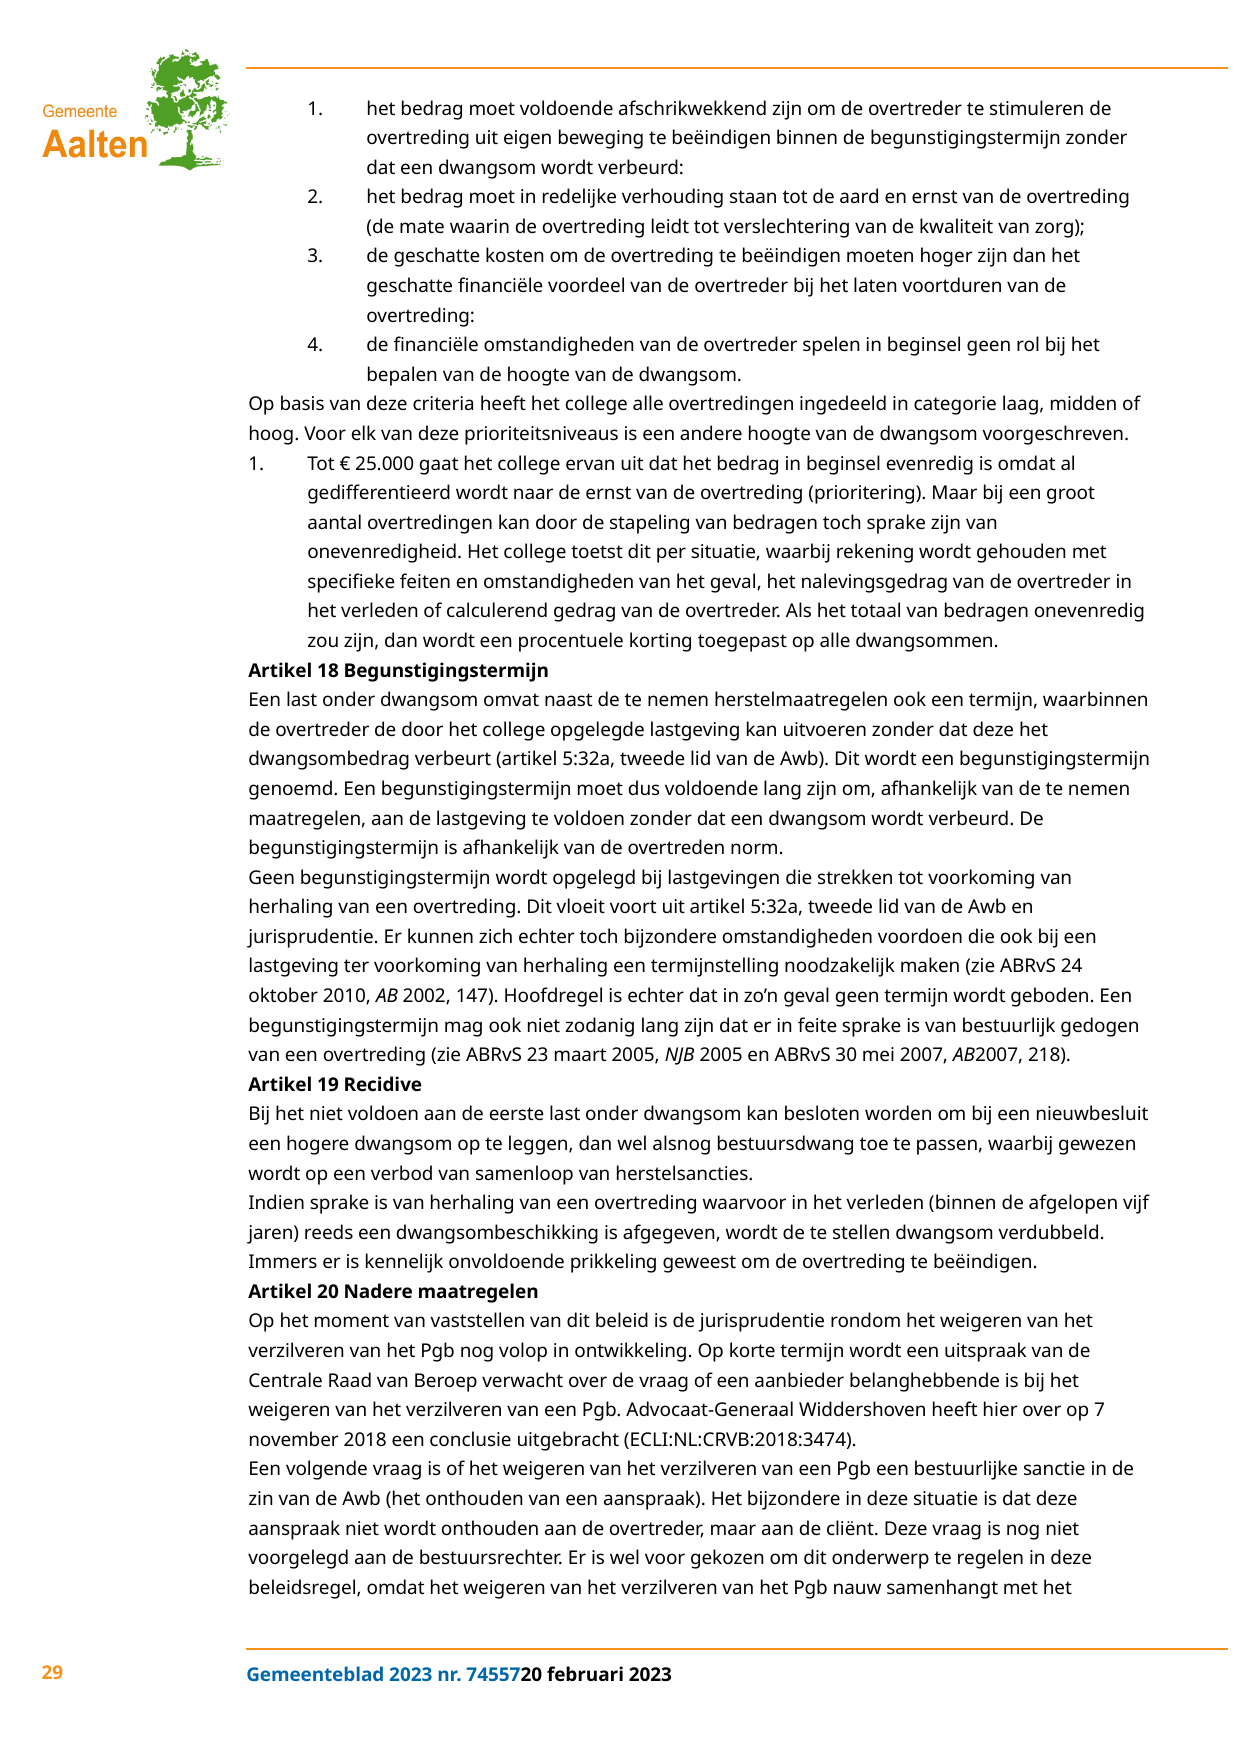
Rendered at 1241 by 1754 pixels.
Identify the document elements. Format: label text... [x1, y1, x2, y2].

text Op het moment van vaststellen van dit beleid is de jurisprudentie rondom het weigeren van het verzilveren van het Pgb nog volop in ontwikkeling. Op korte termijn wordt een uitspraak van de Centrale Raad van Beroep verwacht over de vraag of een aanbieder belanghebbende is bij het weigeren van het verzilveren van een Pgb. Advocaat-Generaal Widdershoven heeft hier over op 7 november 2018 een conclusie uitgebracht (ECLI:NL:CRVB:2018:3474). [248, 1308, 1152, 1452]
list het bedrag moet voldoende afschrikwekkend zijn om de overtreder te stimuleren de overtreding uit eigen beweging te beëindigen binnen de begunstigingstermijn zonder dat een dwangsom wordt verbeurd: [307, 95, 1152, 180]
text Bij het niet voldoen aan de eerste last onder dwangsom kan besloten worden om bij een nieuwbesluit een hogere dwangsom op te leggen, dan wel alsnog bestuursdwang toe te passen, waarbij gewezen wordt op een verbod van samenloop van herstelsancties. [248, 1101, 1152, 1186]
list het bedrag moet in redelijke verhouding staan tot de aard en ernst van de overtreding (de mate waarin de overtreding leidt tot verslechtering van de kwaliteit van zorg); [307, 183, 1152, 239]
text Artikel 19 Recidive [248, 1071, 1152, 1097]
text Artikel 18 Begunstigingstermijn [248, 657, 1152, 683]
text Op basis van deze criteria heeft het college alle overtredingen ingedeeld in categorie laag, midden of hoog. Voor elk van deze prioriteitsniveaus is een andere hoogte van de dwangsom voorgeschreven. [248, 391, 1152, 446]
list de financiële omstandigheden van de overtreder spelen in beginsel geen rol bij het bepalen van de hoogte van de dwangsom. [307, 331, 1152, 387]
text Een volgende vraag is of het weigeren van het verzilveren van een Pgb een bestuurlijke sanctie in de zin van de Awb (het onthouden van een aanspraak). Het bijzondere in deze situatie is dat deze aanspraak niet wordt onthouden aan de overtreder, maar aan de cliënt. Deze vraag is nog niet voorgelegd aan de bestuursrechter. Er is wel voor gekozen om dit onderwerp te regelen in deze beleidsregel, omdat het weigeren van het verzilveren van het Pgb nauw samenhangt met het [248, 1456, 1152, 1600]
text Een last onder dwangsom omvat naast de te nemen herstelmaatregelen ook een termijn, waarbinnen de overtreder de door het college opgelegde lastgeving kan uitvoeren zonder dat deze het dwangsombedrag verbeurt (artikel 5:32a, tweede lid van de Awb). Dit wordt een begunstigingstermijn genoemd. Een begunstigingstermijn moet dus voldoende lang zijn om, afhankelijk van de te nemen maatregelen, aan de lastgeving te voldoen zonder dat een dwangsom wordt verbeurd. De begunstigingstermijn is afhankelijk van de overtreden norm. [248, 686, 1152, 860]
text Geen begunstigingstermijn wordt opgelegd bij lastgevingen die strekken tot voorkoming van herhaling van een overtreding. Dit vloeit voort uit artikel 5:32a, tweede lid van de Awb en jurisprudentie. Er kunnen zich echter toch bijzondere omstandigheden voordoen die ook bij een lastgeving ter voorkoming van herhaling een termijnstelling noodzakelijk maken (zie ABRvS 24 oktober 2010, AB 2002, 147). Hoofdregel is echter dat in zo’n geval geen termijn wordt geboden. Een begunstigingstermijn mag ook niet zodanig lang zijn dat er in feite sprake is van bestuurlijk gedogen van een overtreding (zie ABRvS 23 maart 2005, NJB 2005 en ABRvS 30 mei 2007, AB2007, 218). [248, 864, 1152, 1067]
text Artikel 20 Nadere maatregelen [248, 1278, 1152, 1304]
list de geschatte kosten om de overtreding te beëindigen moeten hoger zijn dan het geschatte financiële voordeel van de overtreder bij het laten voortduren van de overtreding: [307, 243, 1152, 328]
list Tot € 25.000 gaat het college ervan uit dat het bedrag in beginsel evenredig is omdat al gedifferentieerd wordt naar de ernst van de overtreding (prioritering). Maar bij een groot aantal overtredingen kan door de stapeling van bedragen toch sprake zijn van onevenredigheid. Het college toetst dit per situatie, waarbij rekening wordt gehouden met specifieke feiten en omstandigheden van het geval, het nalevingsgedrag van de overtreder in het verleden of calculerend gedrag van de overtreder. Als het totaal van bedragen onevenredig zou zijn, dan wordt een procentuele korting toegepast op alle dwangsommen. [248, 450, 1152, 653]
text Indien sprake is van herhaling van een overtreding waarvoor in het verleden (binnen de afgelopen vijf jaren) reeds een dwangsombeschikking is afgegeven, wordt de te stellen dwangsom verdubbeld. Immers er is kennelijk onvoldoende prikkeling geweest om de overtreding te beëindigen. [248, 1189, 1152, 1274]
picture [41, 47, 231, 172]
